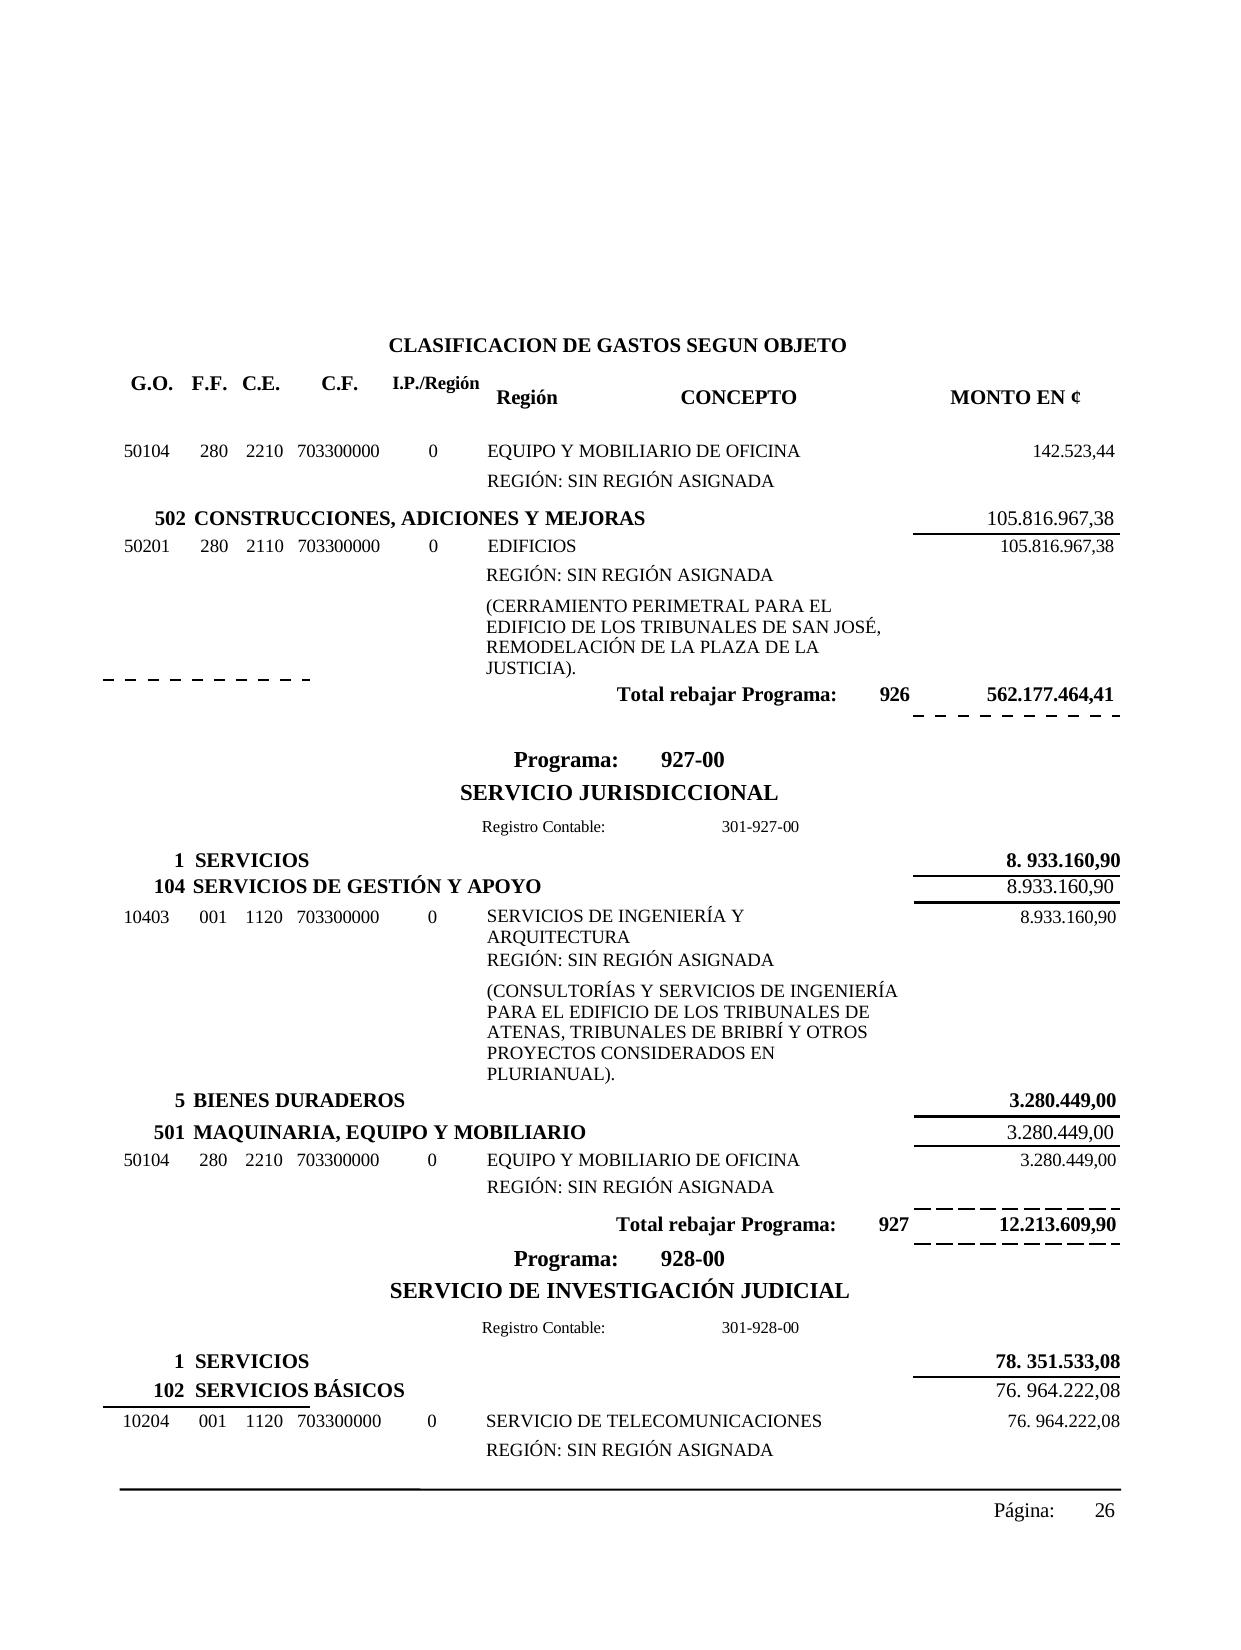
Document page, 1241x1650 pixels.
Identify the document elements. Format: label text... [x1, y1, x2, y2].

text 10204 001 1120 703300000 0 SERVICIO DE TELECOMUNICACIONES 76. 964.222,08 [122, 1409, 1137, 1431]
table_cell [172, 948, 462, 976]
table_cell [914, 1243, 1120, 1272]
table_cell 5 BIENES DURADEROS [172, 1087, 462, 1115]
table_cell [914, 948, 1120, 976]
text REGIÓN: SIN REGIÓN ASIGNADA [124, 469, 1137, 491]
text (CERRAMIENTO PERIMETRAL PARA EL EDIFICIO DE LOS TRIBUNALES DE SAN JOSÉ, REMODELACIÓN DE LA PLAZA DE LA JUSTICIA). [486, 597, 908, 678]
table_cell 0 [404, 1145, 462, 1173]
table_cell (CONSULTORÍAS Y SERVICIOS DE INGENIERÍA PARA EL EDIFICIO DE LOS TRIBUNALES DE ATENAS, TRIBUNALES DE BRIBRÍ Y OTROS PROYECTOS CONSIDERADOS EN PLURIANUAL). [462, 976, 914, 1087]
text Registro Contable: 301-927-00 [482, 817, 1137, 836]
table_cell [914, 976, 1120, 1087]
table_cell [914, 1173, 1120, 1208]
table_cell [172, 1208, 404, 1243]
table_cell EQUIPO Y MOBILIARIO DE OFICINA [462, 1145, 858, 1173]
text 502 CONSTRUCCIONES, ADICIONES Y MEJORAS 105.816.967,38 [131, 505, 1137, 529]
table_cell Total rebajar Programa: [462, 1208, 858, 1243]
table_cell 3.280.449,00 [914, 1087, 1120, 1115]
table_cell 50104 [118, 1145, 172, 1173]
table_cell [118, 1243, 172, 1272]
table_cell [462, 1087, 914, 1115]
table_cell [859, 1145, 914, 1173]
text 102 SERVICIOS BÁSICOS 76. 964.222,08 [153, 1375, 1137, 1402]
table_cell REGIÓN: SIN REGIÓN ASIGNADA [462, 948, 914, 976]
table_cell 3.280.449,00 [914, 1147, 1120, 1173]
table_cell [118, 1173, 172, 1208]
table_cell 001 1120 703300000 0 [172, 901, 462, 948]
text Programa: 927-00 SERVICIO JURISDICCIONAL [459, 746, 779, 806]
table_cell 12.213.609,90 [914, 1208, 1120, 1243]
table_cell REGIÓN: SIN REGIÓN ASIGNADA [462, 1173, 858, 1208]
table_cell Programa: 928-00 [462, 1243, 858, 1272]
table_cell [118, 948, 172, 976]
text Región [496, 385, 563, 409]
table_cell [404, 1173, 462, 1208]
table_cell [172, 1173, 404, 1208]
table_cell [118, 976, 172, 1087]
table_cell [404, 1208, 462, 1243]
text 50104 280 2210 703300000 0 EQUIPO Y MOBILIARIO DE OFICINA 142.523,44 [103, 440, 1135, 462]
table_cell [859, 1173, 914, 1208]
table_cell [859, 1243, 914, 1272]
table_header 104 SERVICIOS DE GESTIÓN Y APOYO 8.933.160,90 [118, 875, 1120, 901]
text REGIÓN: SIN REGIÓN ASIGNADA [486, 1439, 1137, 1461]
table_cell SERVICIOS DE INGENIERÍA Y ARQUITECTURA [462, 901, 914, 948]
table_cell [172, 1243, 404, 1272]
table_cell SERVICIO DE INVESTIGACIÓN JUDICIAL [118, 1272, 1120, 1305]
table_cell 501 MAQUINARIA, EQUIPO Y MOBILIARIO 3.280.449,00 [118, 1115, 1120, 1145]
table_cell [172, 976, 462, 1087]
table_cell [118, 1087, 172, 1115]
text CONCEPTO MONTO EN ¢ [680, 385, 1137, 409]
text Registro Contable: 301-928-00 [482, 1317, 1137, 1337]
table_cell 8.933.160,90 [914, 904, 1120, 948]
text Total rebajar Programa: 926 562.177.464,41 [594, 682, 1137, 706]
text REGIÓN: SIN REGIÓN ASIGNADA [486, 564, 1137, 586]
table_cell [404, 1243, 462, 1272]
text CLASIFICACION DE GASTOS SEGUN OBJETO [152, 333, 1083, 357]
text 1 SERVICIOS 78. 351.533,08 [174, 1349, 1137, 1373]
table_cell 927 [859, 1208, 914, 1243]
table_cell [118, 1208, 172, 1243]
text 1 SERVICIOS 8. 933.160,90 [174, 848, 1137, 872]
table_cell 10403 [118, 901, 172, 948]
text 50201 280 2110 703300000 0 EDIFICIOS 105.816.967,38 [103, 532, 1135, 556]
table_cell 280 2210 703300000 [172, 1145, 404, 1173]
text G.O. F.F. C.E. C.F. I.P./Región [130, 371, 482, 395]
